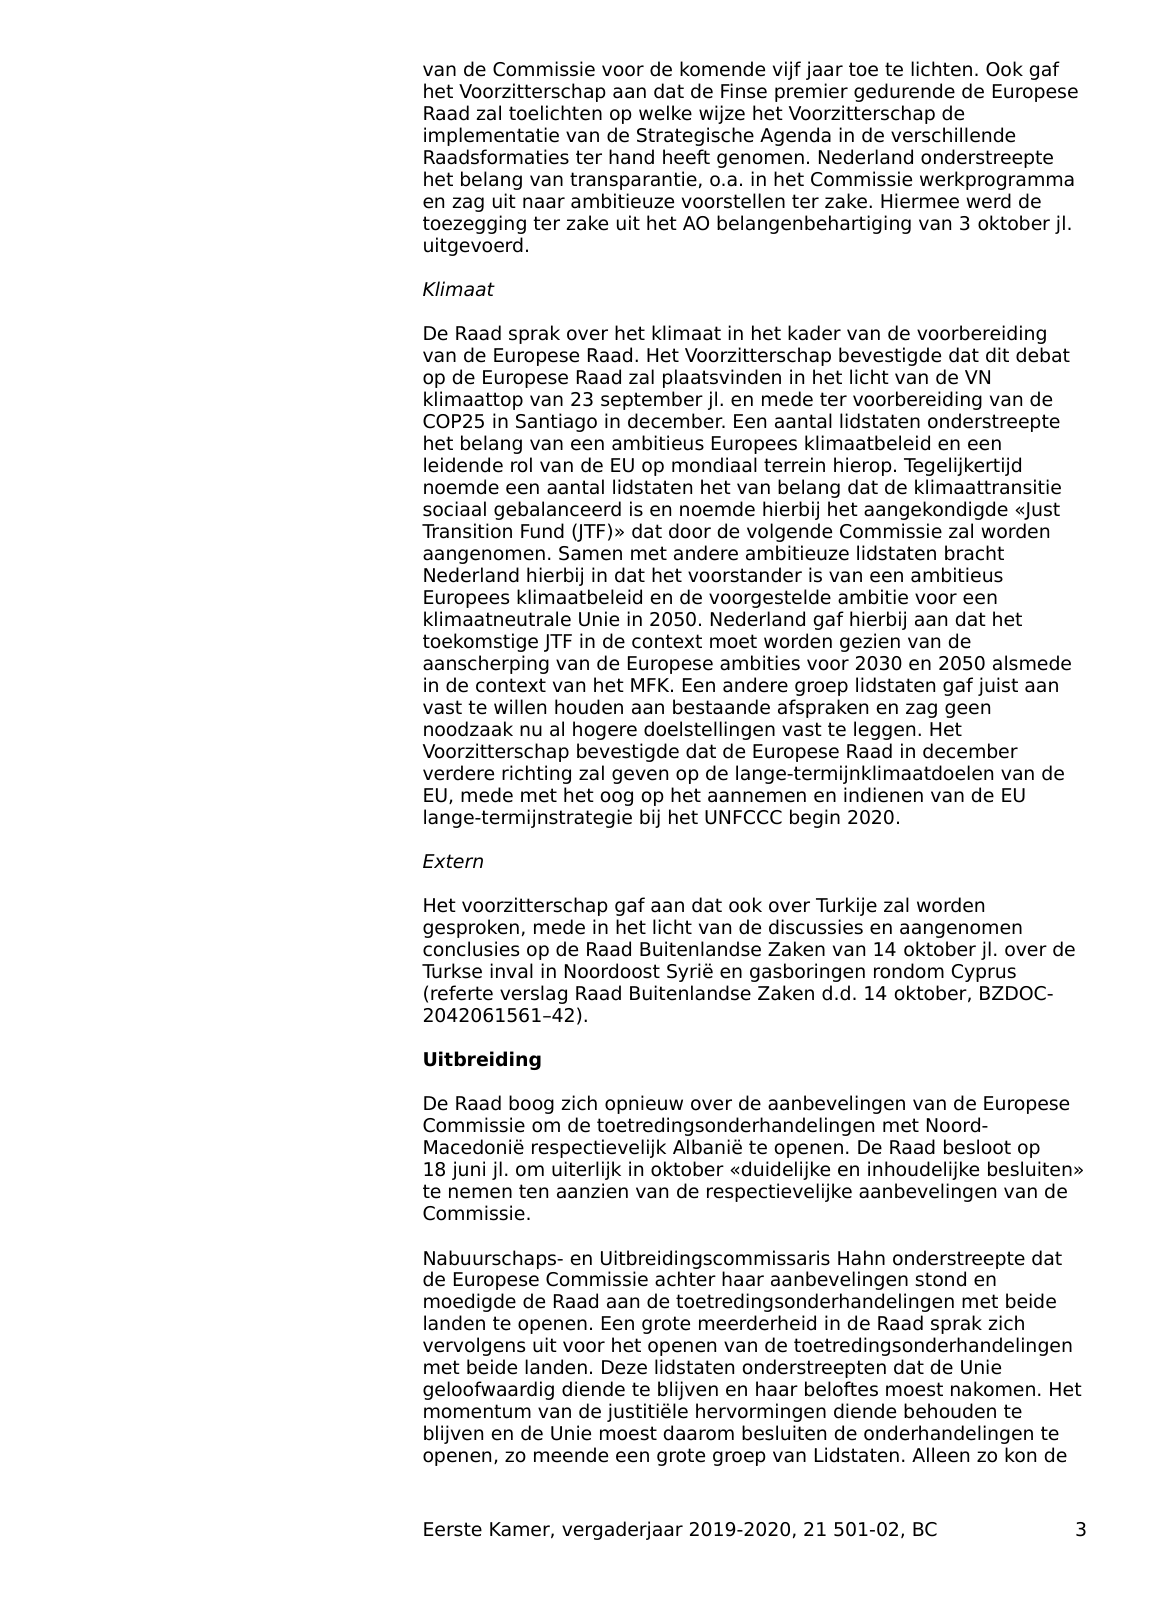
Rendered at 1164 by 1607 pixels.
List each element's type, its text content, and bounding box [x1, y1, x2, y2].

text De Raad sprak over het klimaat in het kader van de voorbereiding van de Europese Raad. Het Voorzitterschap bevestigde dat dit debat op de Europese Raad zal plaatsvinden in het licht van de VN klimaattop van 23 september jl. en mede ter voorbereiding van de COP25 in Santiago in december. Een aantal lidstaten onderstreepte het belang van een ambitieus Europees klimaatbeleid en een leidende rol van de EU op mondiaal terrein hierop. Tegelijkertijd noemde een aantal lidstaten het van belang dat de klimaattransitie sociaal gebalanceerd is en noemde hierbij het aangekondigde «Just Transition Fund (JTF)» dat door de volgende Commissie zal worden aangenomen. Samen met andere ambitieuze lidstaten bracht Nederland hierbij in dat het voorstander is van een ambitieus Europees klimaatbeleid en de voorgestelde ambitie voor een klimaatneutrale Unie in 2050. Nederland gaf hierbij aan dat het toekomstige JTF in de context moet worden gezien van de aanscherping van de Europese ambities voor 2030 en 2050 alsmede in de context van het MFK. Een andere groep lidstaten gaf juist aan vast te willen houden aan bestaande afspraken en zag geen noodzaak nu al hogere doelstellingen vast te leggen. Het Voorzitterschap bevestigde dat de Europese Raad in december verdere richting zal geven op de lange-termijnklimaatdoelen van de EU, mede met het oog op het aannemen en indienen van de EU lange-termijnstrategie bij het UNFCCC begin 2020. [422, 323, 1087, 829]
text De Raad boog zich opnieuw over de aanbevelingen van de Europese Commissie om de toetredingsonderhandelingen met Noord-Macedonië respectievelijk Albanië te openen. De Raad besloot op 18 juni jl. om uiterlijk in oktober «duidelijke en inhoudelijke besluiten» te nemen ten aanzien van de respectievelijke aanbevelingen van de Commissie. [422, 1093, 1087, 1225]
subtitle Extern [422, 851, 1087, 873]
subtitle Uitbreiding [422, 1049, 1087, 1071]
text Nabuurschaps- en Uitbreidingscommissaris Hahn onderstreepte dat de Europese Commissie achter haar aanbevelingen stond en moedigde de Raad aan de toetredingsonderhandelingen met beide landen te openen. Een grote meerderheid in de Raad sprak zich vervolgens uit voor het openen van de toetredingsonderhandelingen met beide landen. Deze lidstaten onderstreepten dat de Unie geloofwaardig diende te blijven en haar beloftes moest nakomen. Het momentum van de justitiële hervormingen diende behouden te blijven en de Unie moest daarom besluiten de onderhandelingen te openen, zo meende een grote groep van Lidstaten. Alleen zo kon de [422, 1247, 1087, 1467]
text van de Commissie voor de komende vijf jaar toe te lichten. Ook gaf het Voorzitterschap aan dat de Finse premier gedurende de Europese Raad zal toelichten op welke wijze het Voorzitterschap de implementatie van de Strategische Agenda in de verschillende Raadsformaties ter hand heeft genomen. Nederland onderstreepte het belang van transparantie, o.a. in het Commissie werkprogramma en zag uit naar ambitieuze voorstellen ter zake. Hiermee werd de toezegging ter zake uit het AO belangenbehartiging van 3 oktober jl. uitgevoerd. [422, 59, 1087, 257]
text Het voorzitterschap gaf aan dat ook over Turkije zal worden gesproken, mede in het licht van de discussies en aangenomen conclusies op de Raad Buitenlandse Zaken van 14 oktober jl. over de Turkse inval in Noordoost Syrië en gasboringen rondom Cyprus (referte verslag Raad Buitenlandse Zaken d.d. 14 oktober, BZDOC-2042061561–42). [422, 895, 1087, 1027]
subtitle Klimaat [422, 279, 1087, 301]
